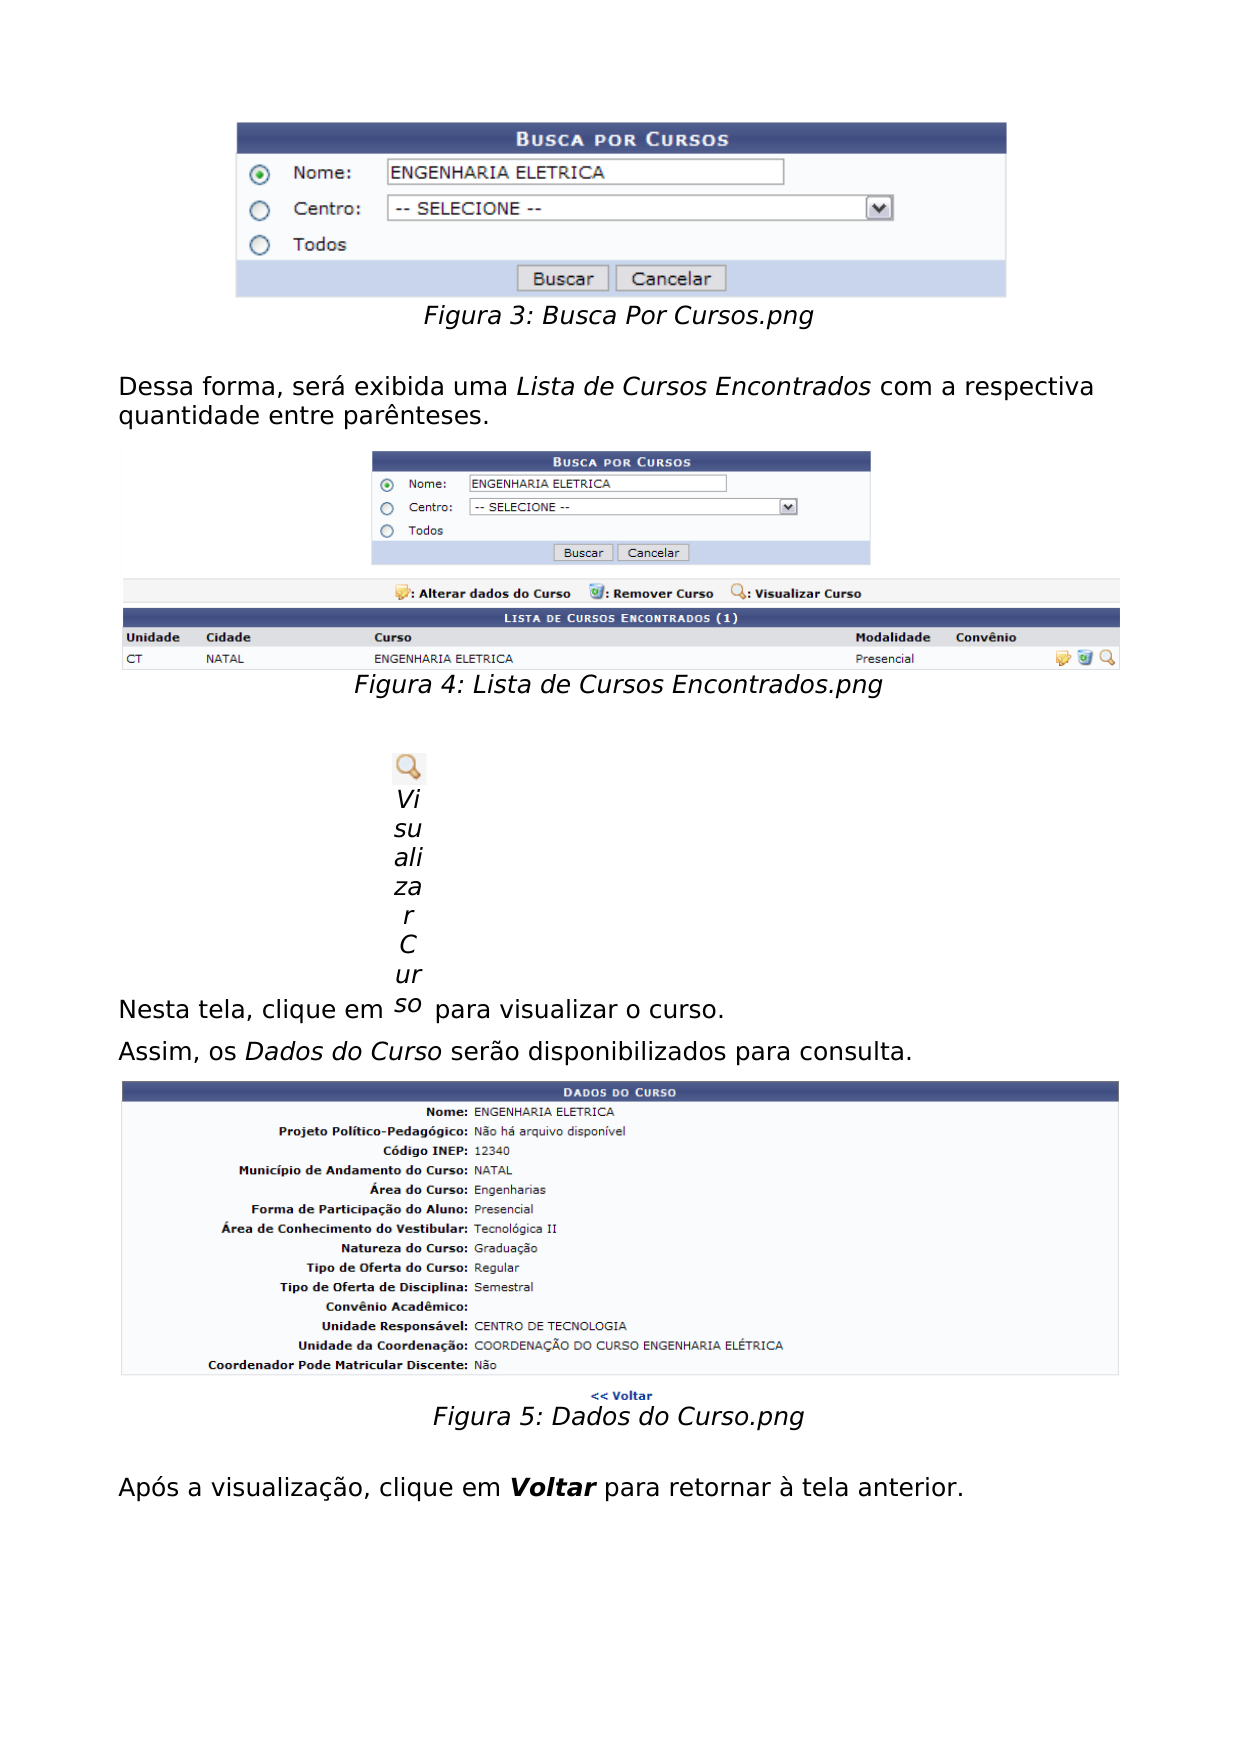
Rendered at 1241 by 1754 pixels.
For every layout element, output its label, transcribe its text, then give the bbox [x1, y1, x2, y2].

text Figura 4: Lista de Cursos Encontrados.png [118, 671, 1122, 699]
text Nesta tela, clique em para visualizar o curso. [118, 741, 1122, 1024]
text Dessa forma, será exibida uma Lista de Cursos Encontrados com a respectiva quantidade entre parênteses. [118, 372, 1122, 430]
picture [118, 1078, 1123, 1403]
picture [118, 442, 1123, 671]
text Figura 3: Busca Por Cursos.png [231, 301, 1009, 330]
text Figura 5: Dados do Curso.png [118, 1403, 1122, 1432]
text Assim, os Dados do Curso serão disponibilizados para consulta. [118, 1037, 1122, 1066]
text Visualizar Curso [392, 785, 426, 1018]
picture [231, 118, 1010, 301]
picture [392, 753, 427, 785]
text Após a visualização, clique em Voltar para retornar à tela anterior. [118, 1473, 1122, 1502]
